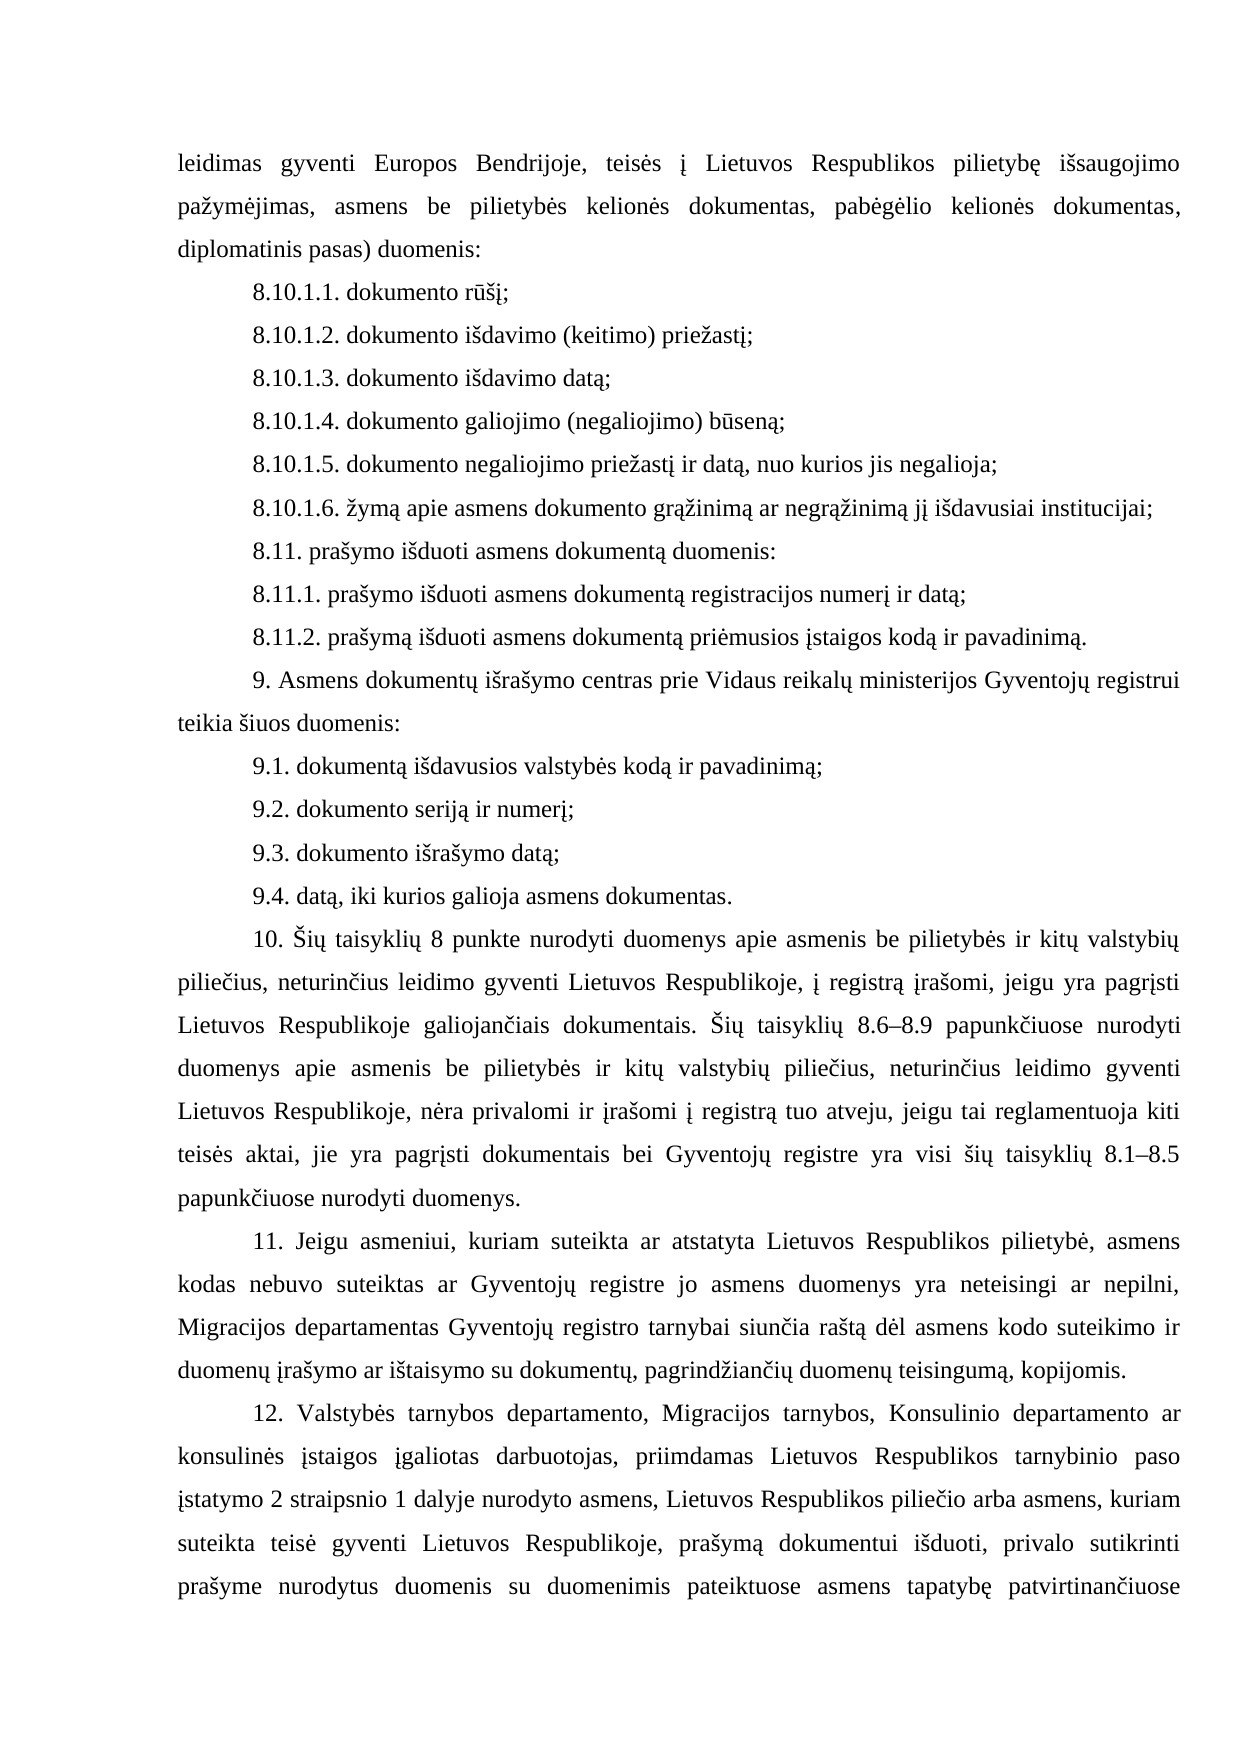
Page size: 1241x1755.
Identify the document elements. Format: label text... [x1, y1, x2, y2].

text leidimas gyventi Europos Bendrijoje, teisės į Lietuvos Respublikos pilietybę išsaugojimo pažymėjimas, asmens be pilietybės kelionės dokumentas, pabėgėlio kelionės dokumentas, diplomatinis pasas) duomenis: [177, 148, 1181, 263]
text 9.4. datą, iki kurios galioja asmens dokumentas. [177, 881, 1181, 909]
text 8.10.1.5. dokumento negaliojimo priežastį ir datą, nuo kurios jis negalioja; [177, 449, 1181, 478]
text 9.1. dokumentą išdavusios valstybės kodą ir pavadinimą; [177, 751, 1181, 780]
text 8.10.1.6. žymą apie asmens dokumento grąžinimą ar negrąžinimą jį išdavusiai institucijai; [177, 493, 1181, 521]
text 8.10.1.3. dokumento išdavimo datą; [177, 363, 1181, 392]
text 9.2. dokumento seriją ir numerį; [177, 794, 1181, 823]
text 11. Jeigu asmeniui, kuriam suteikta ar atstatyta Lietuvos Respublikos pilietybė, asmens kodas nebuvo suteiktas ar Gyventojų registre jo asmens duomenys yra neteisingi ar nepilni, Migracijos departamentas Gyventojų registro tarnybai siunčia raštą dėl asmens kodo suteikimo ir duomenų įrašymo ar ištaisymo su dokumentų, pagrindžiančių duomenų teisingumą, kopijomis. [177, 1226, 1181, 1384]
text 8.10.1.2. dokumento išdavimo (keitimo) priežastį; [177, 320, 1181, 349]
text 8.11. prašymo išduoti asmens dokumentą duomenis: [177, 536, 1181, 564]
text 8.10.1.4. dokumento galiojimo (negaliojimo) būseną; [177, 406, 1181, 435]
text 10. Šių taisyklių 8 punkte nurodyti duomenys apie asmenis be pilietybės ir kitų valstybių piliečius, neturinčius leidimo gyventi Lietuvos Respublikoje, į registrą įrašomi, jeigu yra pagrįsti Lietuvos Respublikoje galiojančiais dokumentais. Šių taisyklių 8.6–8.9 papunkčiuose nurodyti duomenys apie asmenis be pilietybės ir kitų valstybių piliečius, neturinčius leidimo gyventi Lietuvos Respublikoje, nėra privalomi ir įrašomi į registrą tuo atveju, jeigu tai reglamentuoja kiti teisės aktai, jie yra pagrįsti dokumentais bei Gyventojų registre yra visi šių taisyklių 8.1–8.5 papunkčiuose nurodyti duomenys. [177, 924, 1181, 1211]
text 8.11.1. prašymo išduoti asmens dokumentą registracijos numerį ir datą; [177, 579, 1181, 608]
text 8.10.1.1. dokumento rūšį; [177, 277, 1181, 306]
text 12. Valstybės tarnybos departamento, Migracijos tarnybos, Konsulinio departamento ar konsulinės įstaigos įgaliotas darbuotojas, priimdamas Lietuvos Respublikos tarnybinio paso įstatymo 2 straipsnio 1 dalyje nurodyto asmens, Lietuvos Respublikos piliečio arba asmens, kuriam suteikta teisė gyventi Lietuvos Respublikoje, prašymą dokumentui išduoti, privalo sutikrinti prašyme nurodytus duomenis su duomenimis pateiktuose asmens tapatybę patvirtinančiuose [177, 1398, 1181, 1599]
text 9. Asmens dokumentų išrašymo centras prie Vidaus reikalų ministerijos Gyventojų registrui teikia šiuos duomenis: [177, 665, 1181, 737]
text 8.11.2. prašymą išduoti asmens dokumentą priėmusios įstaigos kodą ir pavadinimą. [177, 622, 1181, 651]
text 9.3. dokumento išrašymo datą; [177, 838, 1181, 866]
